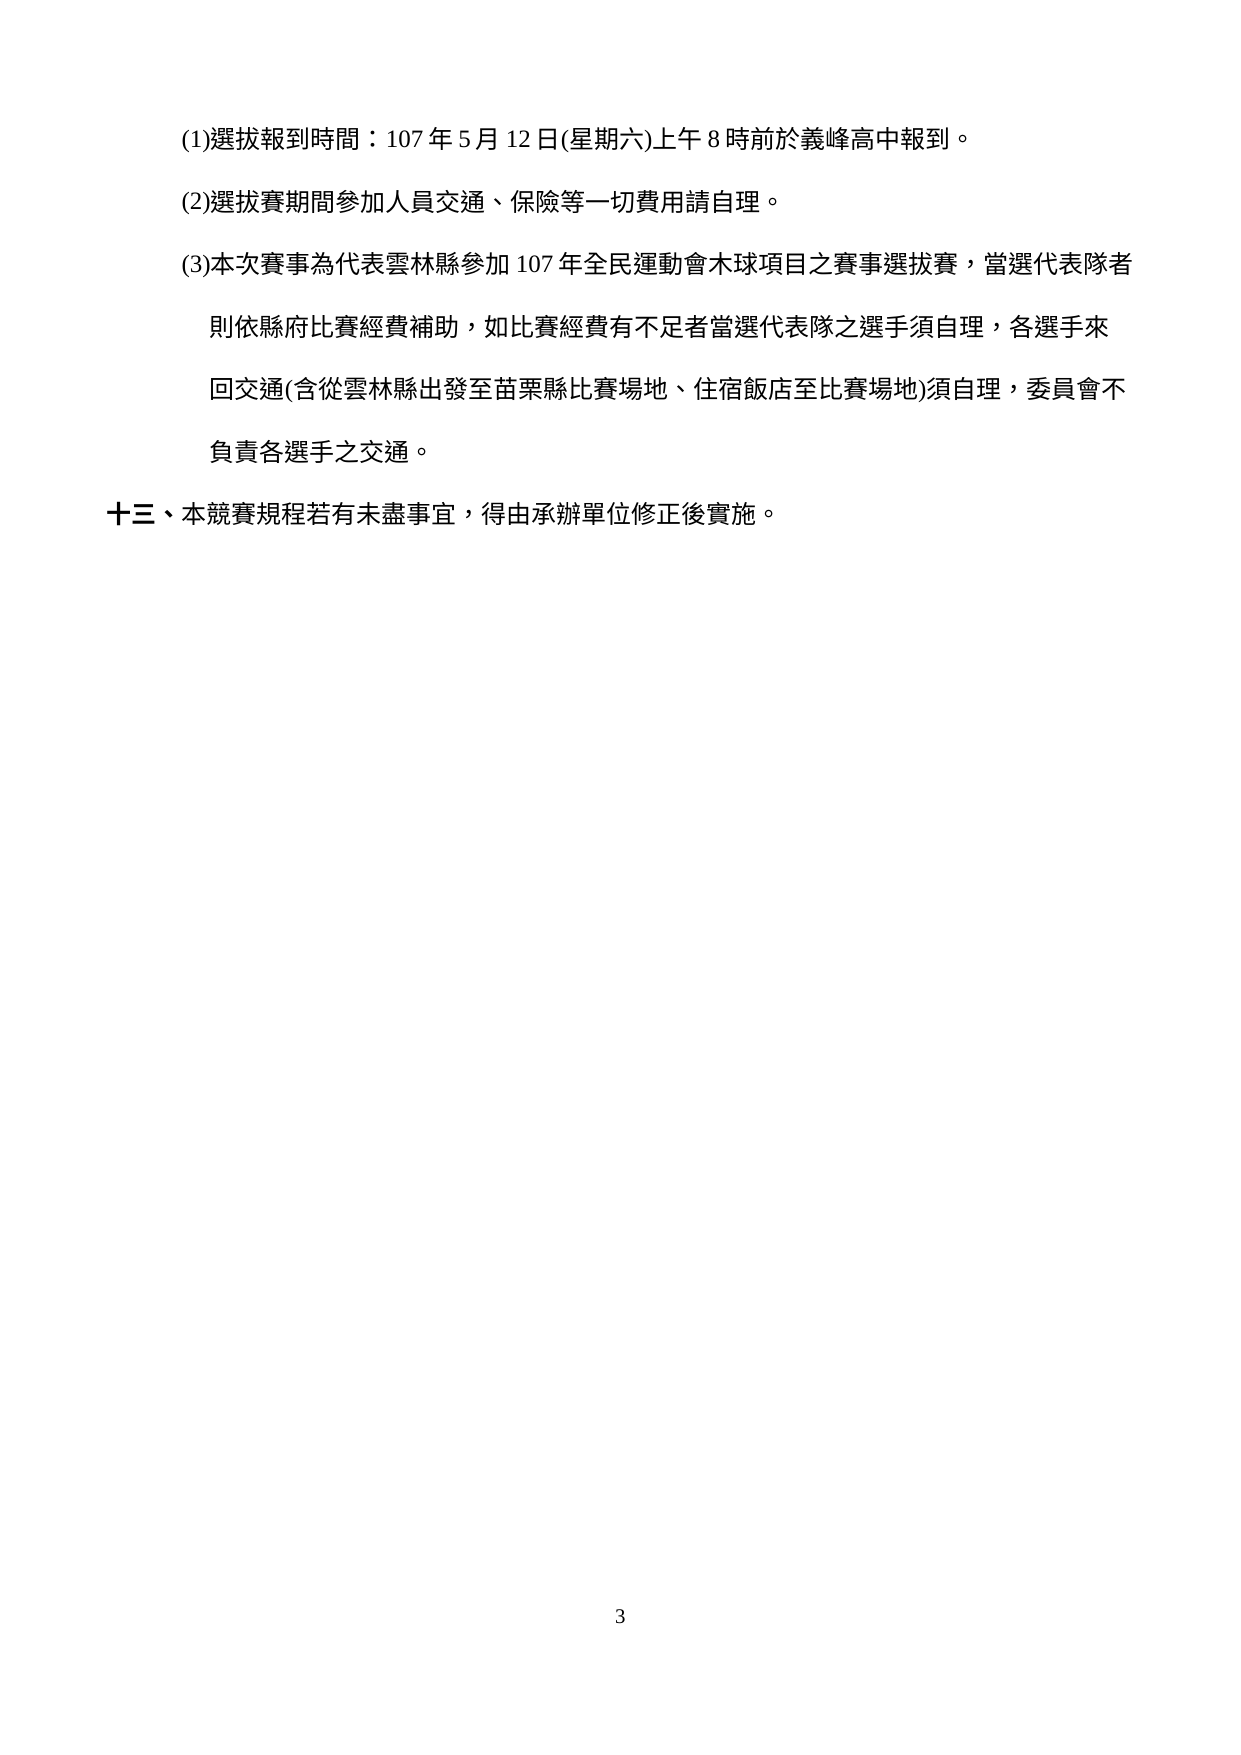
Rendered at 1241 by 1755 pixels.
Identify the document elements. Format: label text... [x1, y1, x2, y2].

text (2)選拔賽期間參加人員交通、保險等一切費用請自理。 [106, 159, 1134, 221]
text 十三、本競賽規程若有未盡事宜，得由承辦單位修正後實施。 [106, 471, 1134, 534]
text (3)本次賽事為代表雲林縣參加107年全民運動會木球項目之賽事選拔賽，當選代表隊者則依縣府比賽經費補助，如比賽經費有不足者當選代表隊之選手須自理，各選手來回交通(含從雲林縣出發至苗栗縣比賽場地、住宿飯店至比賽場地)須自理，委員會不負責各選手之交通。 [181, 221, 1134, 471]
text (1)選拔報到時間：107年5月12日(星期六)上午8時前於義峰高中報到。 [181, 96, 1134, 159]
